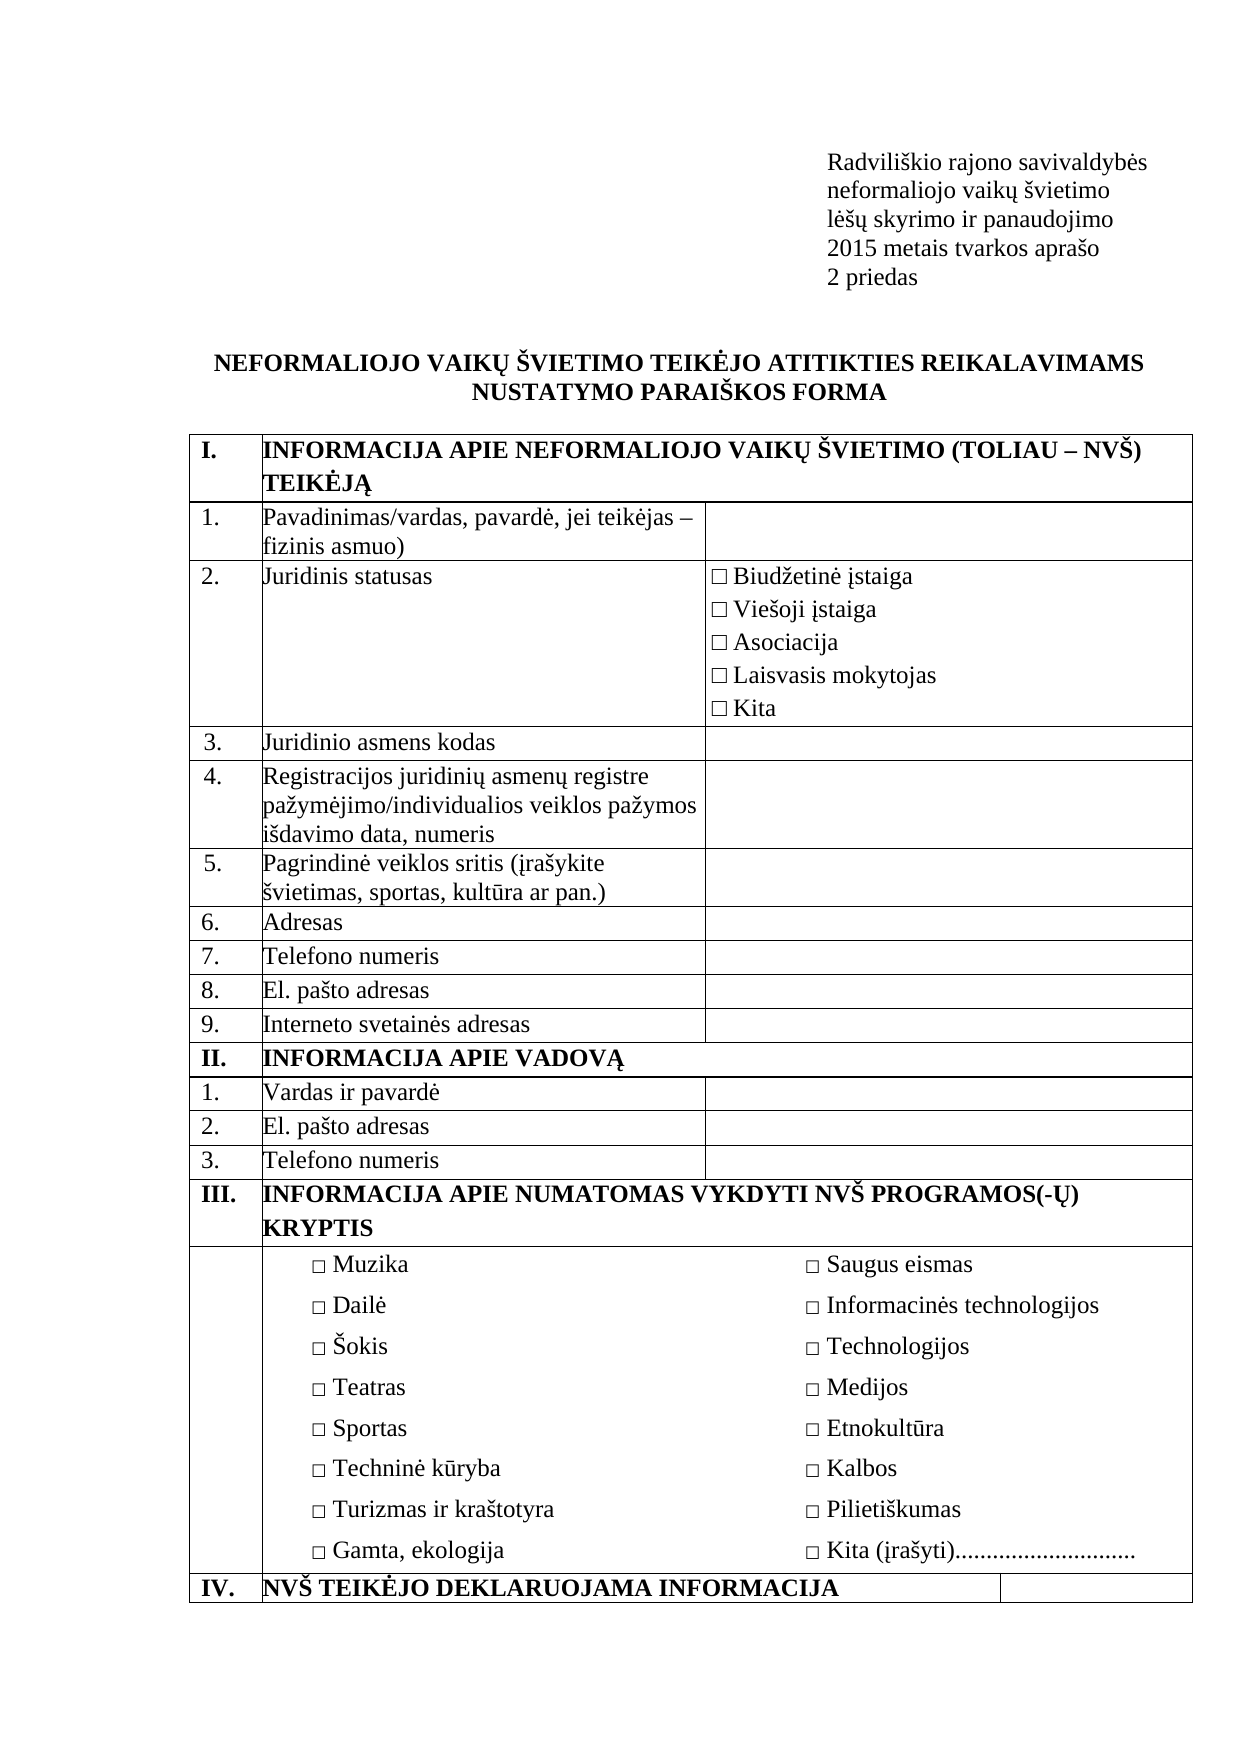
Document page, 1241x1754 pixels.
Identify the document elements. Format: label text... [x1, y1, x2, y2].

table_cell 8. [190, 975, 262, 1008]
table_cell [1001, 1574, 1192, 1602]
table_cell INFORMACIJA APIE VADOVĄ [263, 1043, 1192, 1076]
table_header ☐ Saugus eismas ☐ Informacinės technologijos ☐ Technologijos ☐ Medijos ☐ Etnokultūra ☐ Kalbos ☐ Pilietiškumas ☐ Kita (įrašyti)............................. [756, 1247, 1192, 1572]
table_cell Adresas [263, 907, 705, 940]
table_header I. [190, 435, 262, 501]
table_cell Pavadinimas/vardas, pavardė, jei teikėjas – fizinis asmuo) [263, 503, 705, 560]
text NEFORMALIOJO VAIKŲ ŠVIETIMO TEIKĖJO ATITIKTIES REIKALAVIMAMS NUSTATYMO PARAIŠKOS FORMA [177, 348, 1181, 406]
table_cell El. pašto adresas [263, 975, 705, 1008]
table_cell [706, 503, 1192, 560]
table_cell [706, 1078, 1192, 1110]
table_cell Registracijos juridinių asmenų registre pažymėjimo/individualios veiklos pažymos išdavimo data, numeris [263, 761, 705, 847]
table_cell III. [190, 1180, 262, 1246]
table_cell 1. [190, 503, 262, 560]
table_cell [706, 907, 1192, 940]
table_cell 7. [190, 941, 262, 974]
table_cell 4. [190, 761, 262, 847]
table_cell Vardas ir pavardė [263, 1078, 705, 1110]
table_cell 3. [190, 727, 262, 760]
table_cell 6. [190, 907, 262, 940]
text Radviliškio rajono savivaldybės [177, 147, 1181, 176]
table_cell Juridinis statusas [263, 561, 705, 726]
table_cell [706, 1146, 1192, 1178]
table_cell Pagrindinė veiklos sritis (įrašykite švietimas, sportas, kultūra ar pan.) [263, 849, 705, 906]
table_cell 1. [190, 1078, 262, 1110]
table_cell [706, 941, 1192, 974]
table_cell [706, 761, 1192, 847]
text lėšų skyrimo ir panaudojimo [177, 204, 1181, 233]
table_cell [190, 1247, 262, 1572]
table_cell [706, 975, 1192, 1008]
table_cell Interneto svetainės adresas [263, 1009, 705, 1042]
table_cell El. pašto adresas [263, 1111, 705, 1144]
text neformaliojo vaikų švietimo [177, 176, 1181, 204]
table_cell [706, 849, 1192, 906]
table_cell INFORMACIJA APIE NUMATOMAS VYKDYTI NVŠ PROGRAMOS(-Ų) KRYPTIS [263, 1180, 1192, 1246]
table_cell NVŠ TEIKĖJO DEKLARUOJAMA INFORMACIJA [263, 1574, 1000, 1602]
table_cell [706, 1111, 1192, 1144]
table_cell □ Biudžetinė įstaiga □ Viešoji įstaiga □ Asociacija □ Laisvasis mokytojas □ Kita [706, 561, 1192, 726]
table_cell [706, 1009, 1192, 1042]
table_cell Telefono numeris [263, 1146, 705, 1178]
table_cell Telefono numeris [263, 941, 705, 974]
table_cell 5. [190, 849, 262, 906]
table_cell 3. [190, 1146, 262, 1178]
table_cell 9. [190, 1009, 262, 1042]
text 2015 metais tvarkos aprašo [177, 233, 1181, 262]
table_cell 2. [190, 1111, 262, 1144]
table_cell II. [190, 1043, 262, 1076]
table_cell [706, 727, 1192, 760]
table_header ☐ Muzika ☐ Dailė ☐ Šokis ☐ Teatras ☐ Sportas ☐ Techninė kūryba ☐ Turizmas ir kraštotyra ☐ Gamta, ekologija [263, 1247, 756, 1572]
table_cell Juridinio asmens kodas [263, 727, 705, 760]
table_cell 2. [190, 561, 262, 726]
table_cell IV. [190, 1574, 262, 1602]
text 2 priedas [177, 262, 1181, 291]
table_header INFORMACIJA APIE NEFORMALIOJO VAIKŲ ŠVIETIMO (TOLIAU – NVŠ) TEIKĖJĄ [263, 435, 1192, 501]
